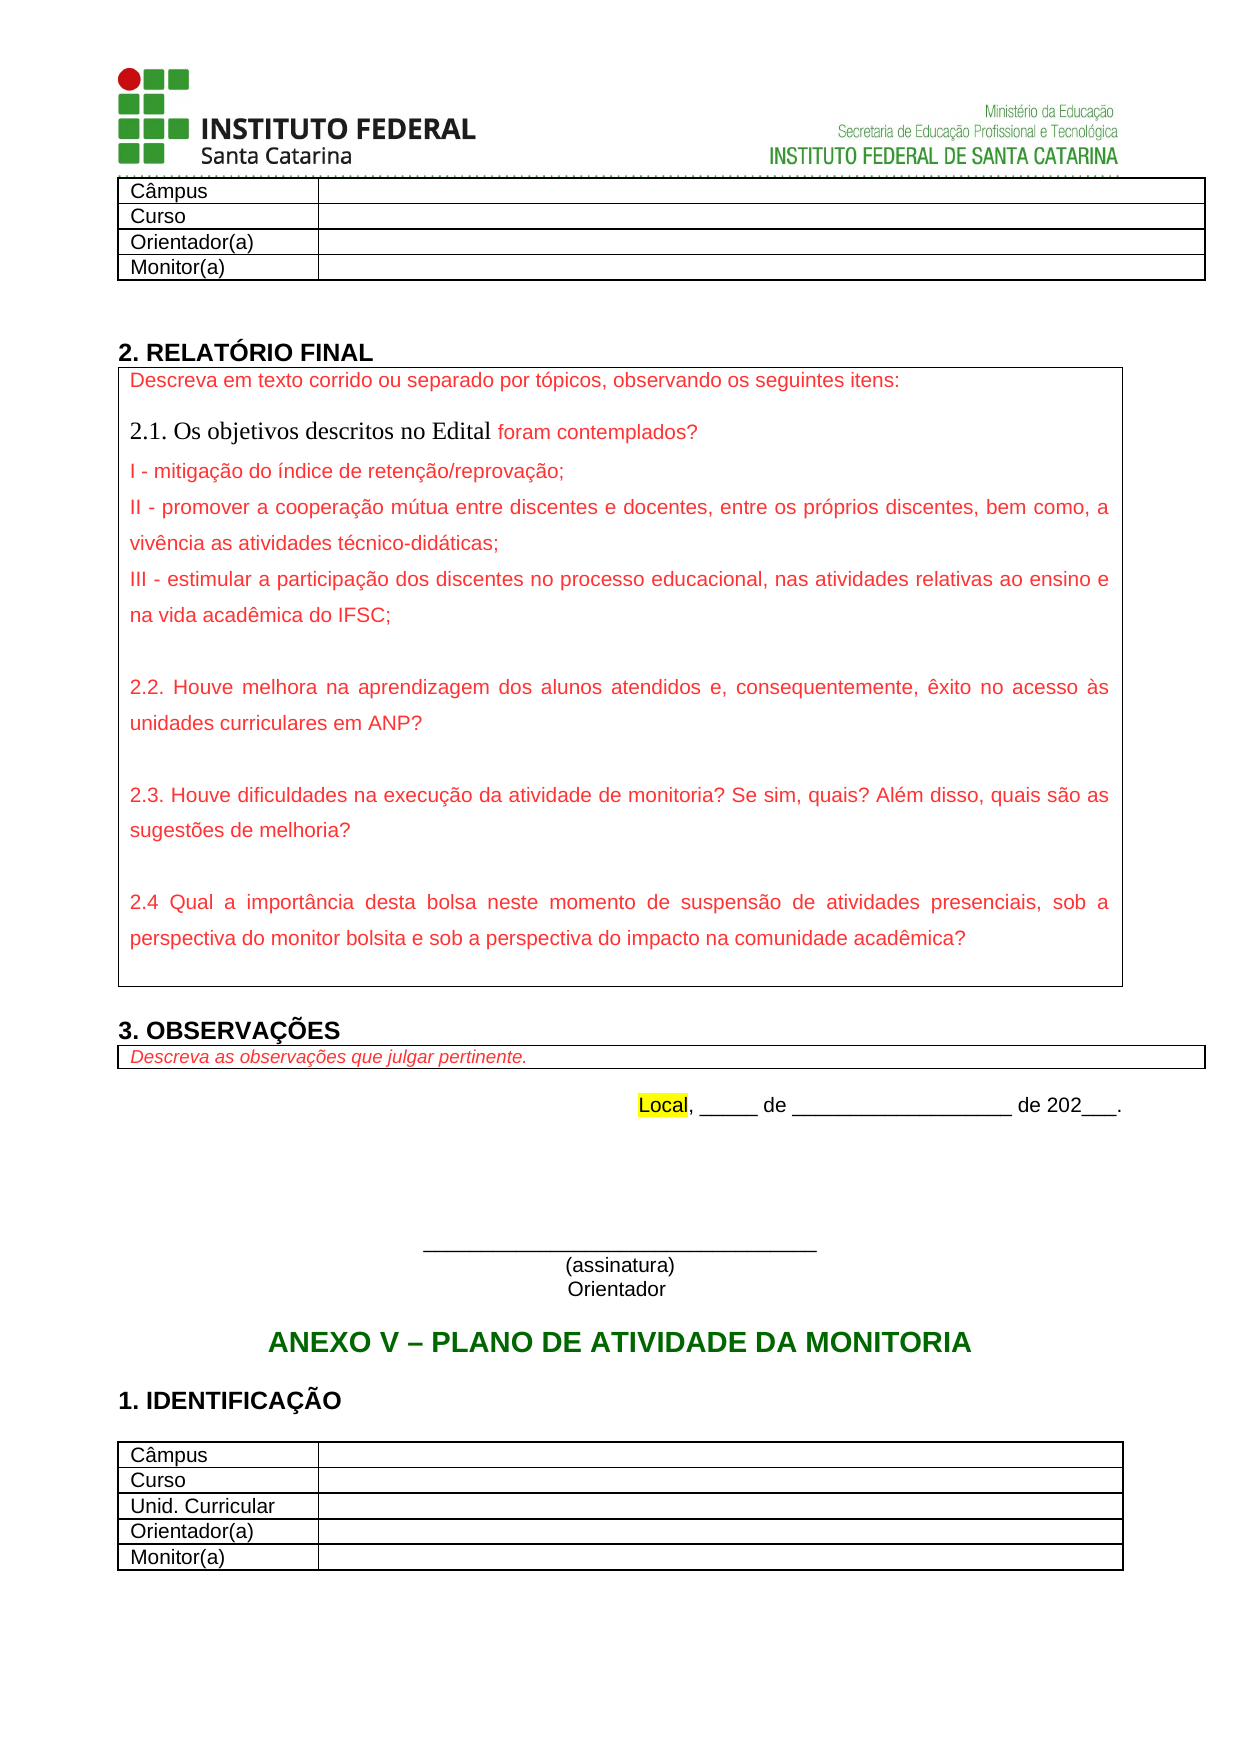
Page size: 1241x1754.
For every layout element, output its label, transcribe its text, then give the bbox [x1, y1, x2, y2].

table_header Câmpus [119, 1443, 318, 1467]
text ANEXO V – PLANO DE ATIVIDADE DA MONITORIA [118, 1325, 1122, 1358]
text (assinatura) [118, 1253, 1122, 1277]
table_cell Monitor(a) [119, 255, 318, 279]
table_cell [319, 230, 1204, 253]
table_header Câmpus [119, 179, 318, 202]
table_cell [319, 1545, 1122, 1569]
table_cell [319, 1520, 1122, 1543]
table_cell Curso [119, 204, 318, 228]
text 2. RELATÓRIO FINAL [118, 338, 1122, 367]
text 1. IDENTIFICAÇÃO [118, 1386, 1122, 1415]
table_cell Orientador(a) [119, 1520, 318, 1543]
table_cell [319, 204, 1204, 228]
picture [118, 68, 1123, 177]
table_cell Curso [119, 1468, 318, 1492]
table_cell Monitor(a) [119, 1545, 318, 1569]
table_header [319, 179, 1204, 202]
text Orientador [118, 1277, 1115, 1301]
text __________________________________ [118, 1229, 1122, 1253]
text Local, _____ de ___________________ de 202___. [118, 1093, 1122, 1117]
table_cell Unid. Curricular [119, 1494, 318, 1518]
table_cell [319, 1468, 1122, 1492]
table_header Descreva em texto corrido ou separado por tópicos, observando os seguintes itens: 2.1. Os objetivos descritos no Edital foram contemplados? I - mitigação do índice de retenção/reprovação; II - promover a cooperação mútua entre discentes e docentes, entre os próprios discentes, bem como, a vivência as atividades técnico-didáticas; III - estimular a participação dos discentes no processo educacional, nas atividades relativas ao ensino e na vida acadêmica do IFSC; 2.2. Houve melhora na aprendizagem dos alunos atendidos e, consequentemente, êxito no acesso às unidades curriculares em ANP? 2.3. Houve dificuldades na execução da atividade de monitoria? Se sim, quais? Além disso, quais são as sugestões de melhoria? 2.4 Qual a importância desta bolsa neste momento de suspensão de atividades presenciais, sob a perspectiva do monitor bolsita e sob a perspectiva do impacto na comunidade acadêmica? [119, 368, 1122, 986]
text 3. OBSERVAÇÕES [118, 1016, 1122, 1044]
table_header [319, 1443, 1122, 1467]
table_cell [319, 1494, 1122, 1518]
table_cell Orientador(a) [119, 230, 318, 253]
table_cell [319, 255, 1204, 279]
table_header Descreva as observações que julgar pertinente. [119, 1046, 1204, 1068]
